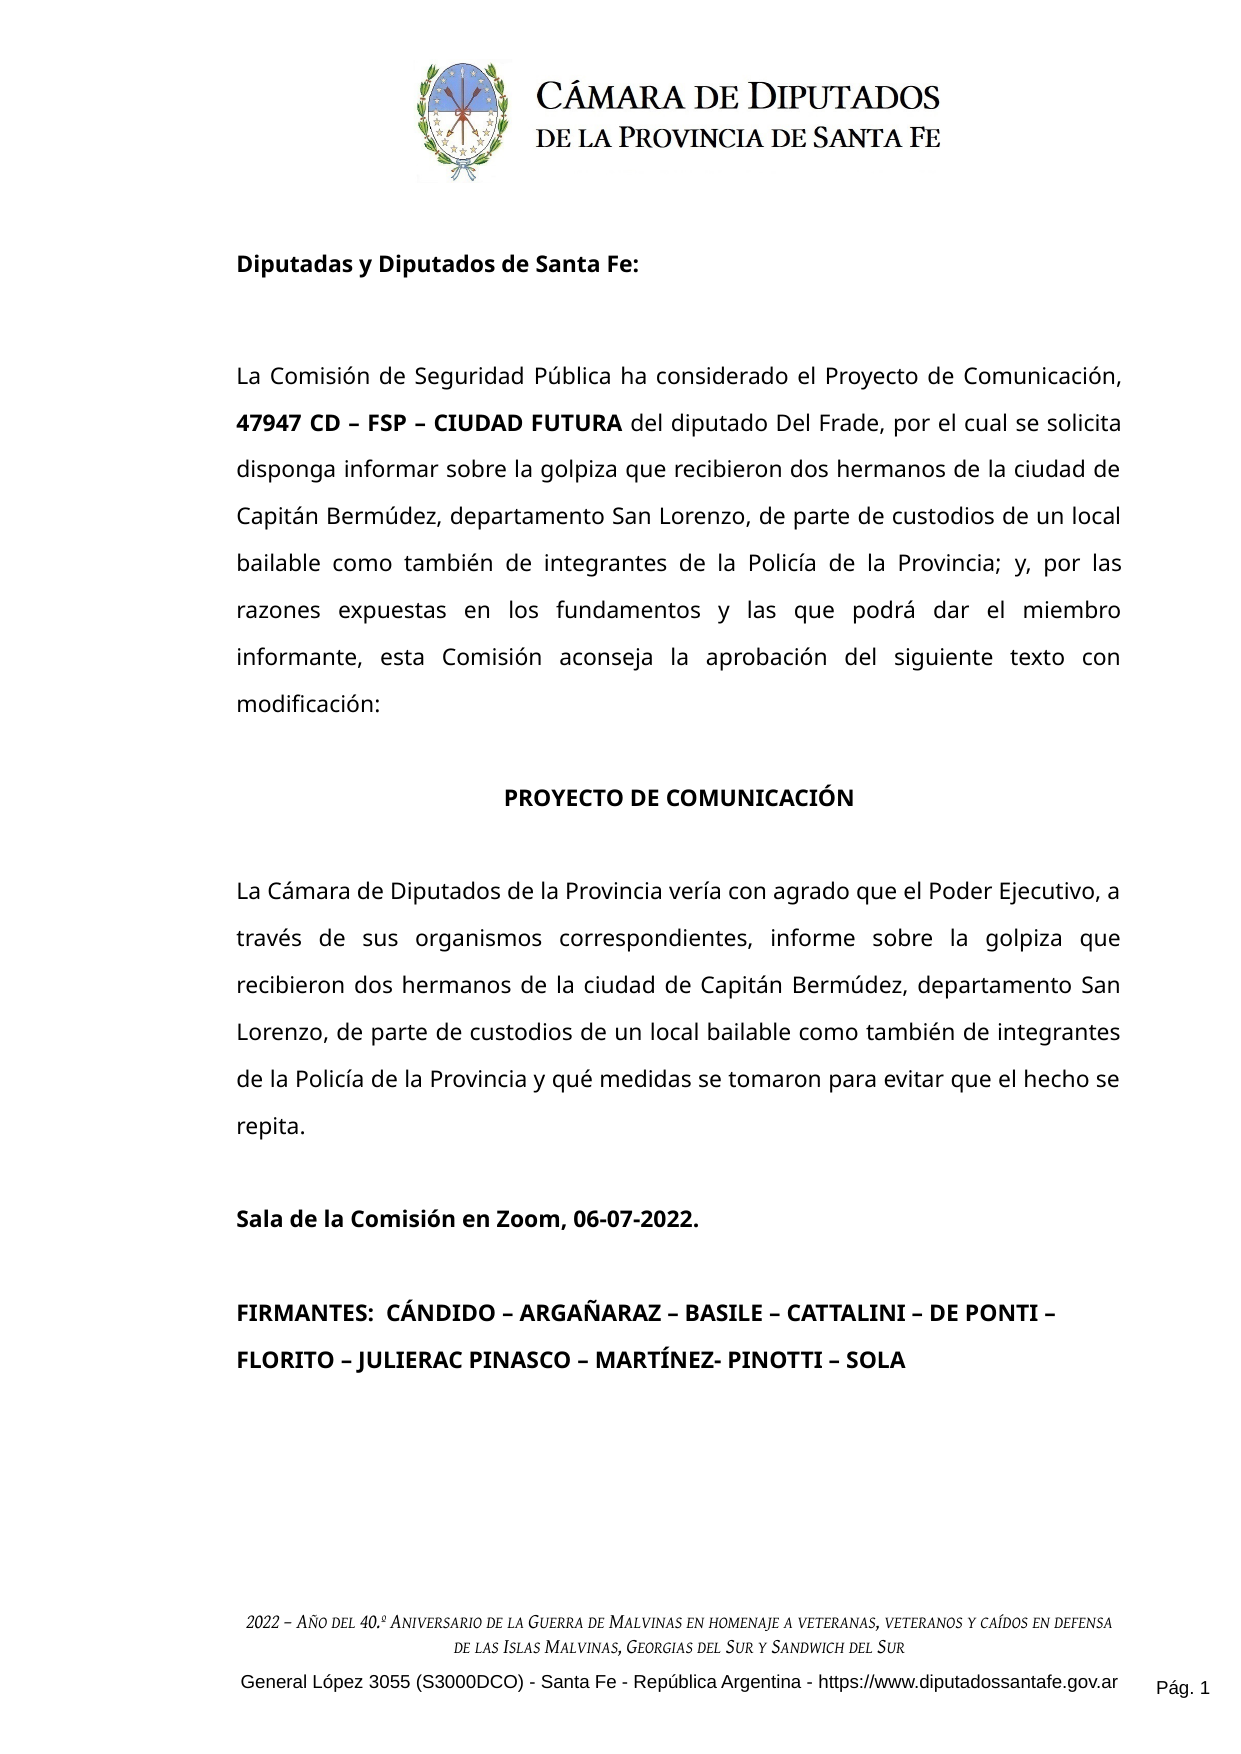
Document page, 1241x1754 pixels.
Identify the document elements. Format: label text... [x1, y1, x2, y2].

picture [413, 59, 945, 183]
text PROYECTO DE COMUNICACIÓN [236, 782, 1122, 813]
text La Cámara de Diputados de la Provincia vería con agrado que el Poder Ejecutivo, a través de sus organismos correspondientes, informe sobre la golpiza que recibieron dos hermanos de la ciudad de Capitán Bermúdez, departamento San Lorenzo, de parte de custodios de un local bailable como también de integrantes de la Policía de la Provincia y qué medidas se tomaron para evitar que el hecho se repita. [236, 875, 1122, 1141]
text Sala de la Comisión en Zoom, 06-07-2022. [236, 1203, 1122, 1235]
text La Comisión de Seguridad Pública ha considerado el Proyecto de Comunicación, 47947 CD – FSP – CIUDAD FUTURA del diputado Del Frade, por el cual se solicita disponga informar sobre la golpiza que recibieron dos hermanos de la ciudad de Capitán Bermúdez, departamento San Lorenzo, de parte de custodios de un local bailable como también de integrantes de la Policía de la Provincia; y, por las razones expuestas en los fundamentos y las que podrá dar el miembro informante, esta Comisión aconseja la aprobación del siguiente texto con modificación: [236, 360, 1122, 719]
text FIRMANTES: CÁNDIDO – ARGAÑARAZ – BASILE – CATTALINI – DE PONTI – FLORITO – JULIERAC PINASCO – MARTÍNEZ- PINOTTI – SOLA [236, 1297, 1122, 1375]
text Diputadas y Diputados de Santa Fe: [236, 248, 1122, 279]
